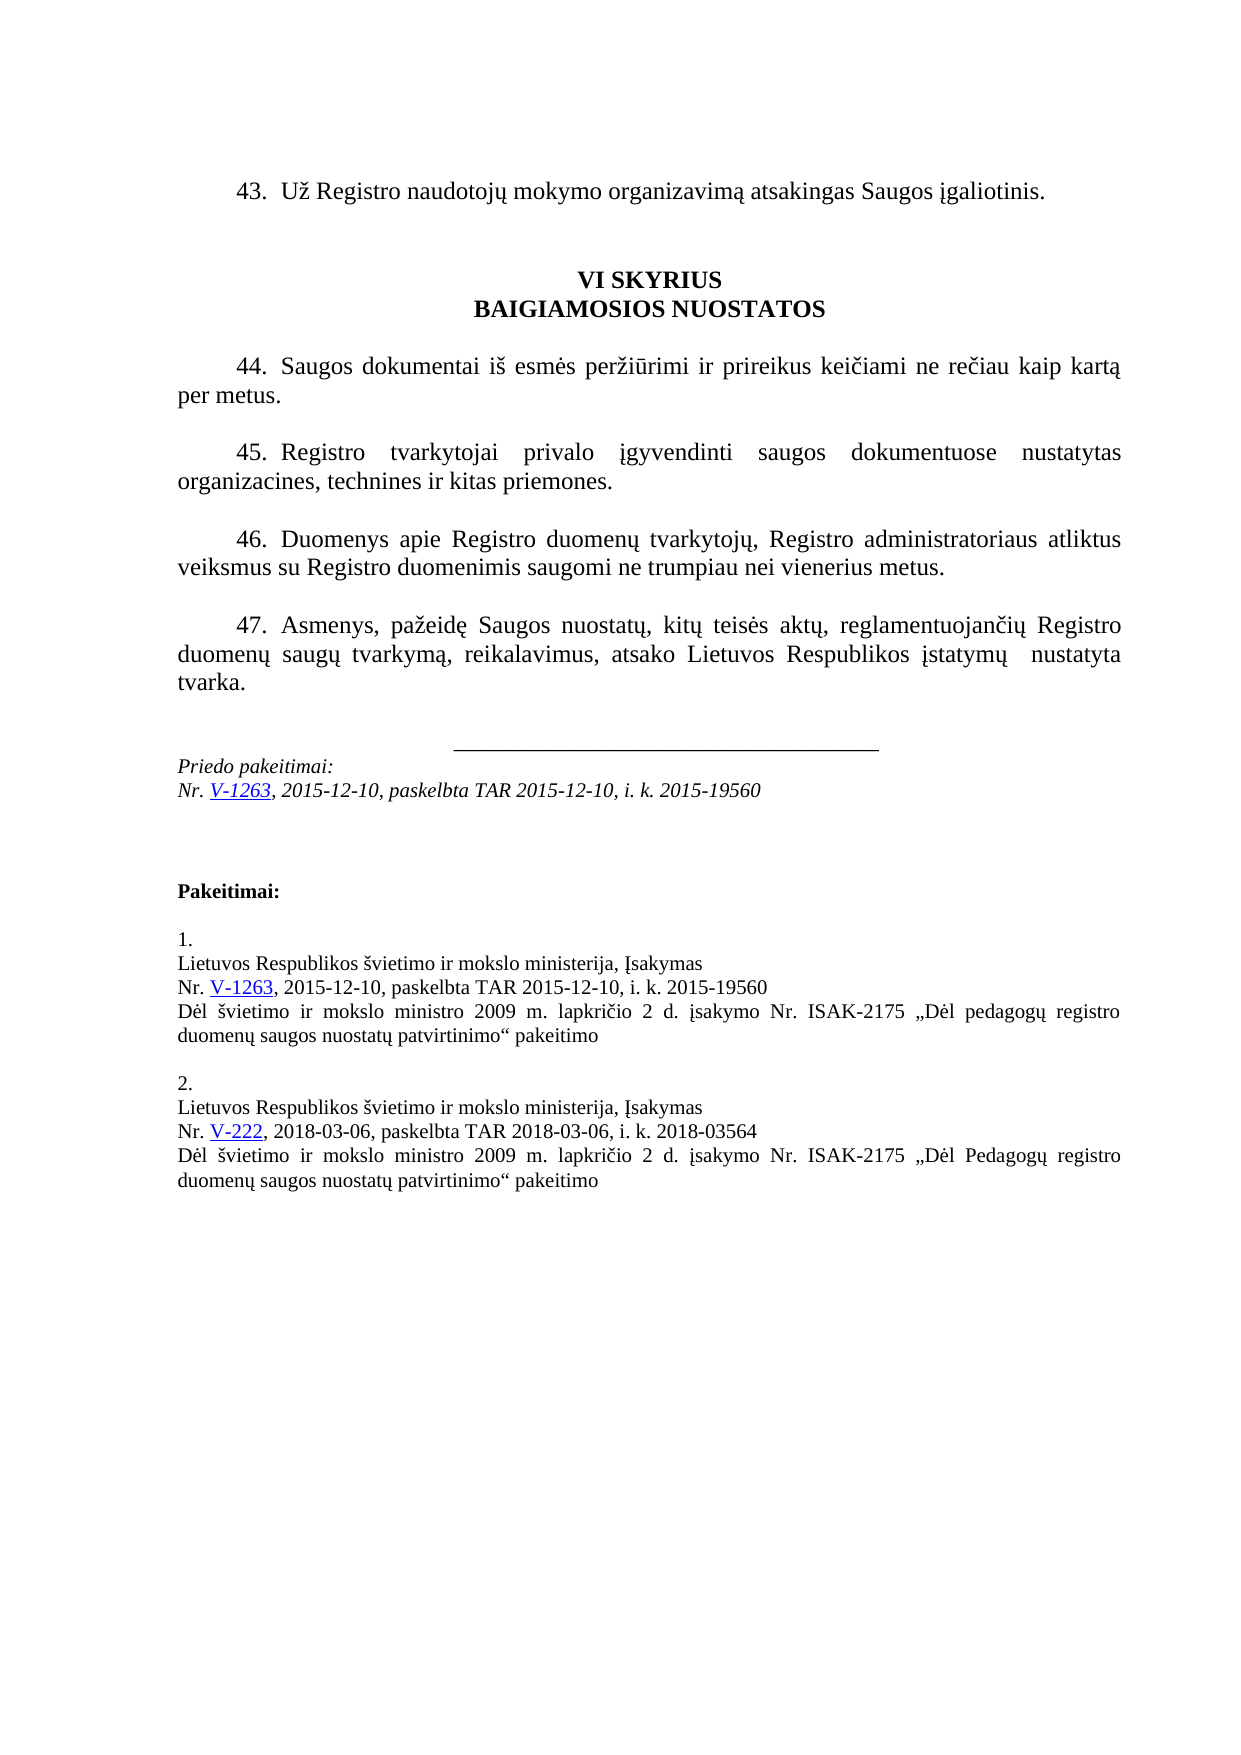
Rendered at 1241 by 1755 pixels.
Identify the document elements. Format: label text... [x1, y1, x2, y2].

text Lietuvos Respublikos švietimo ir mokslo ministerija, Įsakymas [177, 951, 1122, 975]
text 46. Duomenys apie Registro duomenų tvarkytojų, Registro administratoriaus atliktus veiksmus su Registro duomenimis saugomi ne trumpiau nei vienerius metus. [177, 524, 1122, 581]
text Baigiamosios nuostatos [177, 294, 1122, 322]
text 44. Saugos dokumentai iš esmės peržiūrimi ir prireikus keičiami ne rečiau kaip kartą per metus. [177, 351, 1122, 409]
text Nr. V-1263, 2015-12-10, paskelbta TAR 2015-12-10, i. k. 2015-19560 [177, 975, 1122, 999]
text Nr. V-222, 2018-03-06, paskelbta TAR 2018-03-06, i. k. 2018-03564 [177, 1119, 1122, 1143]
text Pakeitimai: [177, 879, 1122, 903]
text Lietuvos Respublikos švietimo ir mokslo ministerija, Įsakymas [177, 1095, 1122, 1119]
text Priedo pakeitimai: [177, 754, 1122, 778]
text Nr. V-1263, 2015-12-10, paskelbta TAR 2015-12-10, i. k. 2015-19560 [177, 778, 1122, 802]
text __________________________________ [177, 725, 1122, 754]
text 43. Už Registro naudotojų mokymo organizavimą atsakingas Saugos įgaliotinis. [177, 176, 1122, 205]
text 45. Registro tvarkytojai privalo įgyvendinti saugos dokumentuose nustatytas organizacines, technines ir kitas priemones. [177, 437, 1122, 495]
text 47. Asmenys, pažeidę Saugos nuostatų, kitų teisės aktų, reglamentuojančių Registro duomenų saugų tvarkymą, reikalavimus, atsako Lietuvos Respublikos įstatymų nustatyta tvarka. [177, 610, 1122, 696]
text 1. [177, 927, 1122, 951]
text Dėl švietimo ir mokslo ministro 2009 m. lapkričio 2 d. įsakymo Nr. ISAK-2175 „Dėl Pedagogų registro duomenų saugos nuostatų patvirtinimo“ pakeitimo [177, 1143, 1122, 1192]
text Dėl švietimo ir mokslo ministro 2009 m. lapkričio 2 d. įsakymo Nr. ISAK-2175 „Dėl pedagogų registro duomenų saugos nuostatų patvirtinimo“ pakeitimo [177, 999, 1122, 1047]
text 2. [177, 1071, 1122, 1095]
text VI SkYRIUS [177, 265, 1122, 294]
